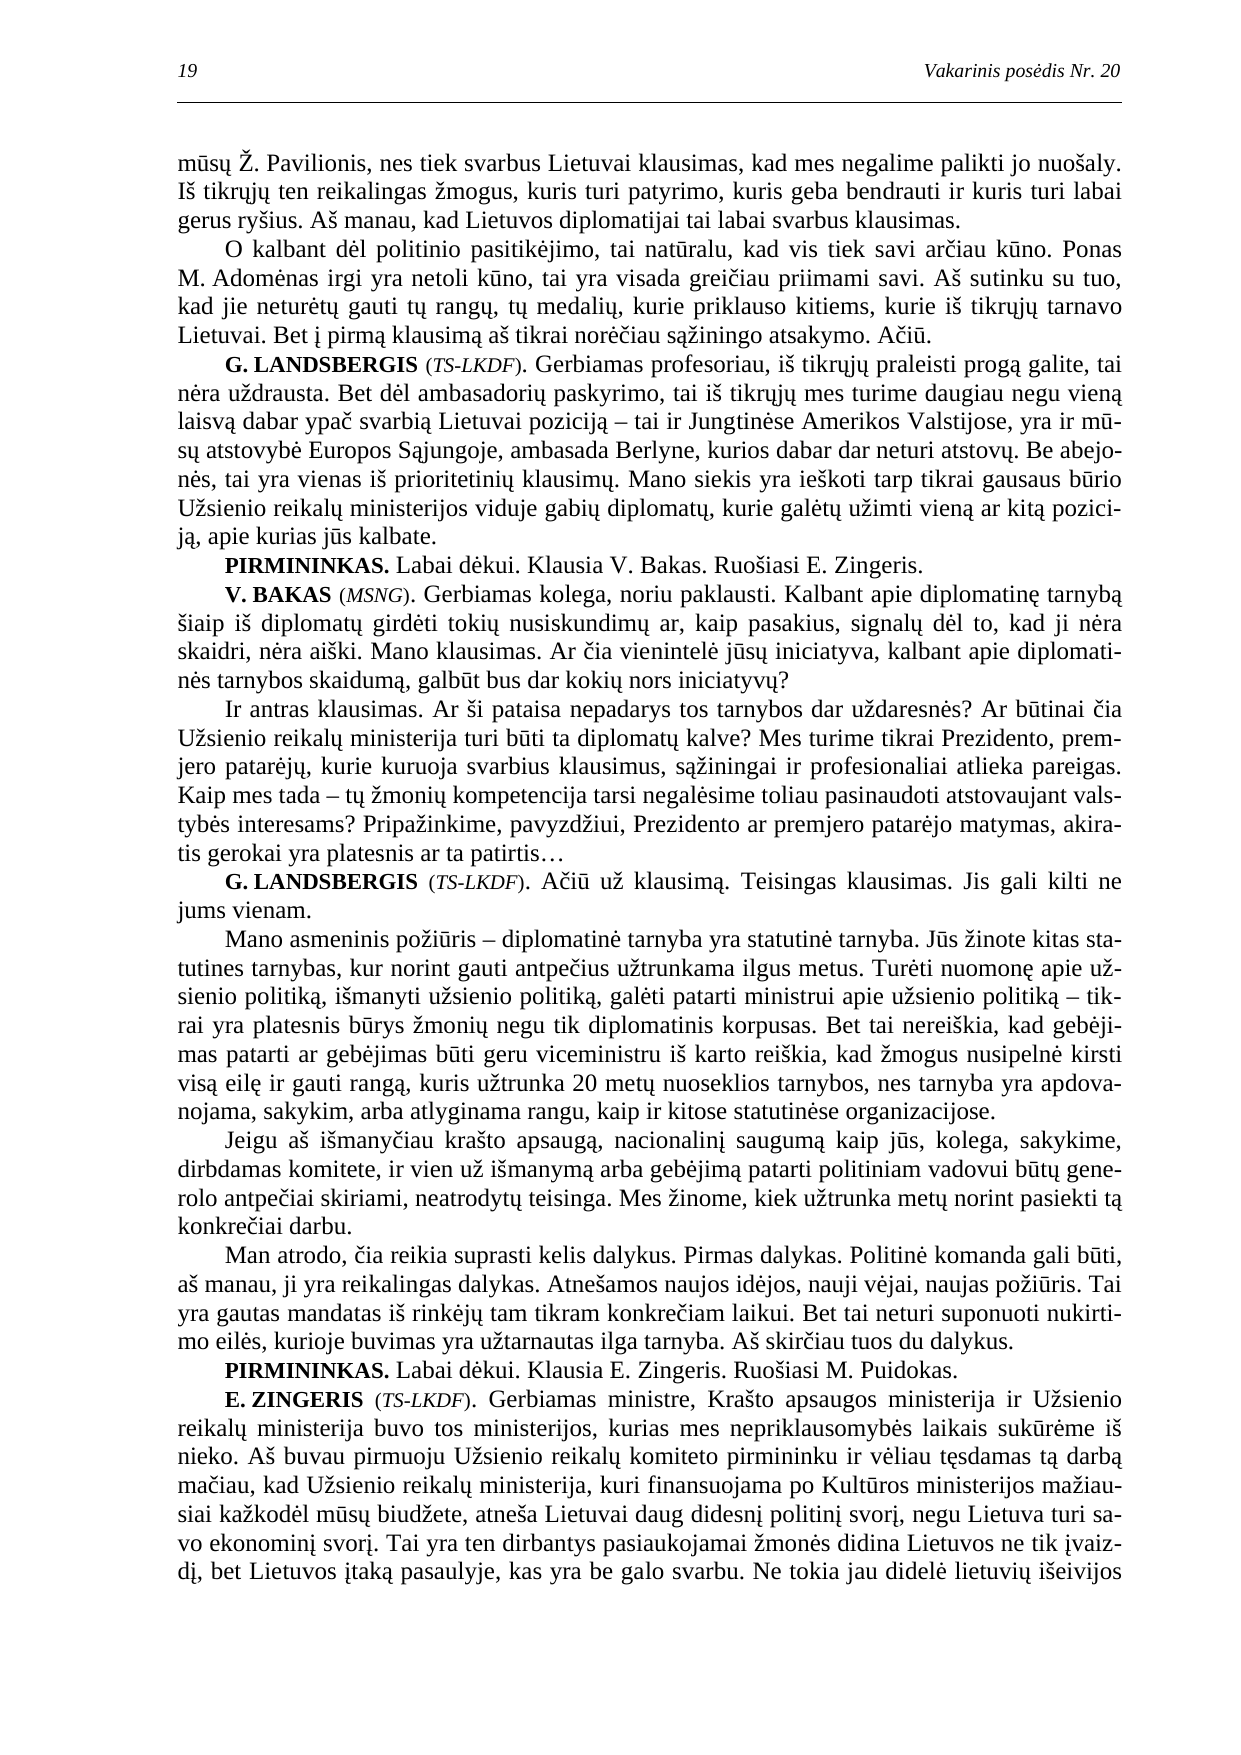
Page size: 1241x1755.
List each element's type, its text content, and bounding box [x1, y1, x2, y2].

text PIRMININKAS. La­bai dė­kui. Klau­sia V. Ba­kas. Ruo­šia­si E. Zin­ge­ris. [177, 550, 1122, 579]
text mū­sų Ž. Pa­vi­lio­nis, nes tiek svar­bus Lie­tu­vai klau­si­mas, kad mes ne­ga­li­me pa­lik­ti jo nuo­ša­ly. Iš tik­rų­jų ten rei­ka­lin­gas žmo­gus, ku­ris tu­ri pa­ty­ri­mo, ku­ris ge­ba ben­drau­ti ir ku­ris tu­ri la­bai ge­rus ry­šius. Aš ma­nau, kad Lie­tu­vos di­plo­ma­ti­jai tai la­bai svar­bus klau­si­mas. [177, 148, 1122, 234]
text O kal­bant dėl po­li­ti­nio pa­si­ti­kė­ji­mo, tai na­tū­ra­lu, kad vis tiek sa­vi ar­čiau kū­no. Po­nas M. Ado­mė­nas ir­gi yra ne­to­li kū­no, tai yra vi­sa­da grei­čiau pri­ima­mi sa­vi. Aš su­tin­ku su tuo, kad jie ne­tu­rė­tų gau­ti tų ran­gų, tų me­da­lių, ku­rie pri­klau­so ki­tiems, ku­rie iš tik­rų­jų tar­na­vo Lie­tu­vai. Bet į pir­mą klau­si­mą aš tik­rai no­rė­čiau są­ži­nin­go at­sa­ky­mo. Ačiū. [177, 234, 1122, 349]
text Ir ant­ras klau­si­mas. Ar ši pa­tai­sa ne­pa­da­rys tos tar­ny­bos dar už­da­res­nės? Ar bū­ti­nai čia Už­sie­nio rei­ka­lų mi­nis­te­ri­ja tu­ri bū­ti ta di­plo­ma­tų kal­ve? Mes tu­ri­me tik­rai Pre­zi­den­to, prem­je­ro pa­ta­rė­jų, ku­rie ku­ruo­ja svar­bius klau­si­mus, są­ži­nin­gai ir pro­fe­sio­na­liai at­lie­ka pa­rei­gas. Kaip mes ta­da – tų žmo­nių kom­pe­ten­ci­ja tar­si ne­ga­lė­si­me to­liau pa­si­nau­do­ti at­sto­vau­jant vals­ty­bės in­te­re­sams? Pri­pa­žin­ki­me, pa­vyz­džiui, Pre­zi­den­to ar prem­je­ro pa­ta­rė­jo ma­ty­mas, aki­ra­tis ge­ro­kai yra pla­tes­nis ar ta pa­tir­tis… [177, 694, 1122, 866]
text PIRMININKAS. La­bai dė­kui. Klau­sia E. Zin­ge­ris. Ruo­šia­si M. Pui­do­kas. [177, 1355, 1122, 1384]
text Jei­gu aš iš­ma­ny­čiau kraš­to ap­sau­gą, na­cio­na­li­nį sau­gu­mą kaip jūs, ko­le­ga, sa­ky­ki­me, dirb­da­mas ko­mi­te­te, ir vien už iš­ma­ny­mą ar­ba ge­bė­ji­mą pa­tar­ti po­li­ti­niam va­do­vui bū­tų ge­ne­ro­lo ant­pe­čiai ski­ria­mi, ne­at­ro­dy­tų tei­sin­ga. Mes ži­no­me, kiek už­trun­ka me­tų no­rint pa­siek­ti tą kon­kre­čiai dar­bu. [177, 1125, 1122, 1240]
text G. LANDSBERGIS (TS-LKDF). Ačiū už klau­si­mą. Tei­sin­gas klau­si­mas. Jis ga­li kil­ti ne jums vie­nam. [177, 866, 1122, 924]
text G. LANDSBERGIS (TS-LKDF). Ger­bia­mas pro­fe­so­riau, iš tik­rų­jų pra­leis­ti pro­gą ga­li­te, tai nė­ra už­draus­ta. Bet dėl am­ba­sa­do­rių pa­sky­ri­mo, tai iš tik­rų­jų mes tu­ri­me dau­giau ne­gu vie­ną lais­vą da­bar ypač svar­bią Lie­tu­vai po­zi­ci­ją – tai ir Jung­ti­nė­se Ame­ri­kos Vals­ti­jo­se, yra ir mū­sų at­sto­vy­bė Eu­ro­pos Są­jun­go­je, am­ba­sa­da Ber­ly­ne, ku­rios da­bar dar ne­tu­ri at­sto­vų. Be abe­jo­nės, tai yra vie­nas iš pri­ori­te­ti­nių klau­si­mų. Ma­no sie­kis yra ieš­ko­ti tarp tik­rai gau­saus bū­rio Už­sie­nio rei­ka­lų mi­nis­te­ri­jos vi­du­je ga­bių di­plo­ma­tų, ku­rie ga­lė­tų už­im­ti vie­ną ar ki­tą po­zi­ci­ją, apie ku­rias jūs kal­ba­te. [177, 349, 1122, 550]
text Man at­ro­do, čia rei­kia su­pras­ti ke­lis da­ly­kus. Pir­mas da­ly­kas. Po­li­ti­nė ko­man­da ga­li bū­ti, aš ma­nau, ji yra rei­ka­lin­gas da­ly­kas. At­ne­ša­mos nau­jos idė­jos, nau­ji vė­jai, nau­jas po­žiū­ris. Tai yra gau­tas man­da­tas iš rin­kė­jų tam tik­ram kon­kre­čiam lai­kui. Bet tai ne­tu­ri su­po­nuo­ti nu­kir­ti­mo ei­lės, ku­rio­je bu­vi­mas yra už­tar­nau­tas il­ga tar­ny­ba. Aš skir­čiau tuos du da­ly­kus. [177, 1240, 1122, 1355]
text Ma­no as­me­ni­nis po­žiū­ris – di­plo­ma­ti­nė tar­ny­ba yra sta­tu­ti­nė tar­ny­ba. Jūs ži­no­te ki­tas sta­tu­ti­nes tar­ny­bas, kur no­rint gau­ti ant­pe­čius už­trun­ka­ma il­gus me­tus. Tu­rė­ti nuo­mo­nę apie už­sie­nio po­li­ti­ką, iš­ma­ny­ti už­sie­nio po­li­ti­ką, ga­lė­ti pa­tar­ti mi­nist­rui apie už­sie­nio po­li­ti­ką – tik­rai yra pla­tes­nis bū­rys žmo­nių ne­gu tik di­plo­ma­ti­nis kor­pu­sas. Bet tai ne­reiš­kia, kad ge­bė­ji­mas pa­tar­ti ar ge­bė­ji­mas bū­ti ge­ru vi­ce­mi­nist­ru iš kar­to reiš­kia, kad žmo­gus nu­si­pel­nė kirs­ti vi­są ei­lę ir gau­ti ran­gą, ku­ris už­trun­ka 20 me­tų nuo­sek­lios tar­ny­bos, nes tar­ny­ba yra ap­do­va­no­ja­ma, sa­ky­kim, ar­ba at­ly­gi­na­ma ran­gu, kaip ir ki­to­se sta­tu­ti­nė­se or­ga­ni­za­ci­jo­se. [177, 924, 1122, 1125]
text E. ZINGERIS (TS-LKDF). Ger­bia­mas mi­nist­re, Kraš­to ap­sau­gos mi­nis­te­ri­ja ir Už­sie­nio rei­ka­lų mi­nis­te­ri­ja bu­vo tos mi­nis­te­ri­jos, ku­rias mes ne­pri­klau­so­my­bės lai­kais su­kū­rė­me iš nie­ko. Aš bu­vau pir­muo­ju Už­sie­nio rei­ka­lų ko­mi­te­to pir­mi­nin­ku ir vė­liau tęs­da­mas tą dar­bą ma­čiau, kad Už­sie­nio rei­ka­lų mi­nis­te­ri­ja, ku­ri fi­nan­suo­ja­ma po Kul­tū­ros mi­nis­te­ri­jos ma­žiau­siai kaž­ko­dėl mū­sų biu­dže­te, at­ne­ša Lie­tu­vai daug di­des­nį po­li­ti­nį svo­rį, ne­gu Lie­tu­va tu­ri sa­vo eko­no­mi­nį svo­rį. Tai yra ten dir­ban­tys pa­si­au­ko­jamai žmo­nės di­di­na Lie­tu­vos ne tik įvaiz­dį, bet Lie­tu­vos įta­ką pa­sau­ly­je, kas yra be ga­lo svar­bu. Ne to­kia jau di­de­lė lie­tu­vių iš­ei­vi­jos [177, 1384, 1122, 1585]
text V. BAKAS (MSNG). Ger­bia­mas ko­le­ga, no­riu pa­klaus­ti. Kal­bant apie di­plo­ma­ti­nę tar­ny­bą šiaip iš di­plo­ma­tų gir­dė­ti to­kių nu­si­skun­di­mų ar, kaip pa­sa­kius, sig­na­lų dėl to, kad ji nė­ra skai­d­ri, nė­ra aiš­ki. Ma­no klau­si­mas. Ar čia vie­nin­te­lė jū­sų ini­cia­ty­va, kal­bant apie di­plo­ma­ti­nės tar­ny­bos skai­du­mą, gal­būt bus dar ko­kių nors ini­cia­ty­vų? [177, 579, 1122, 694]
